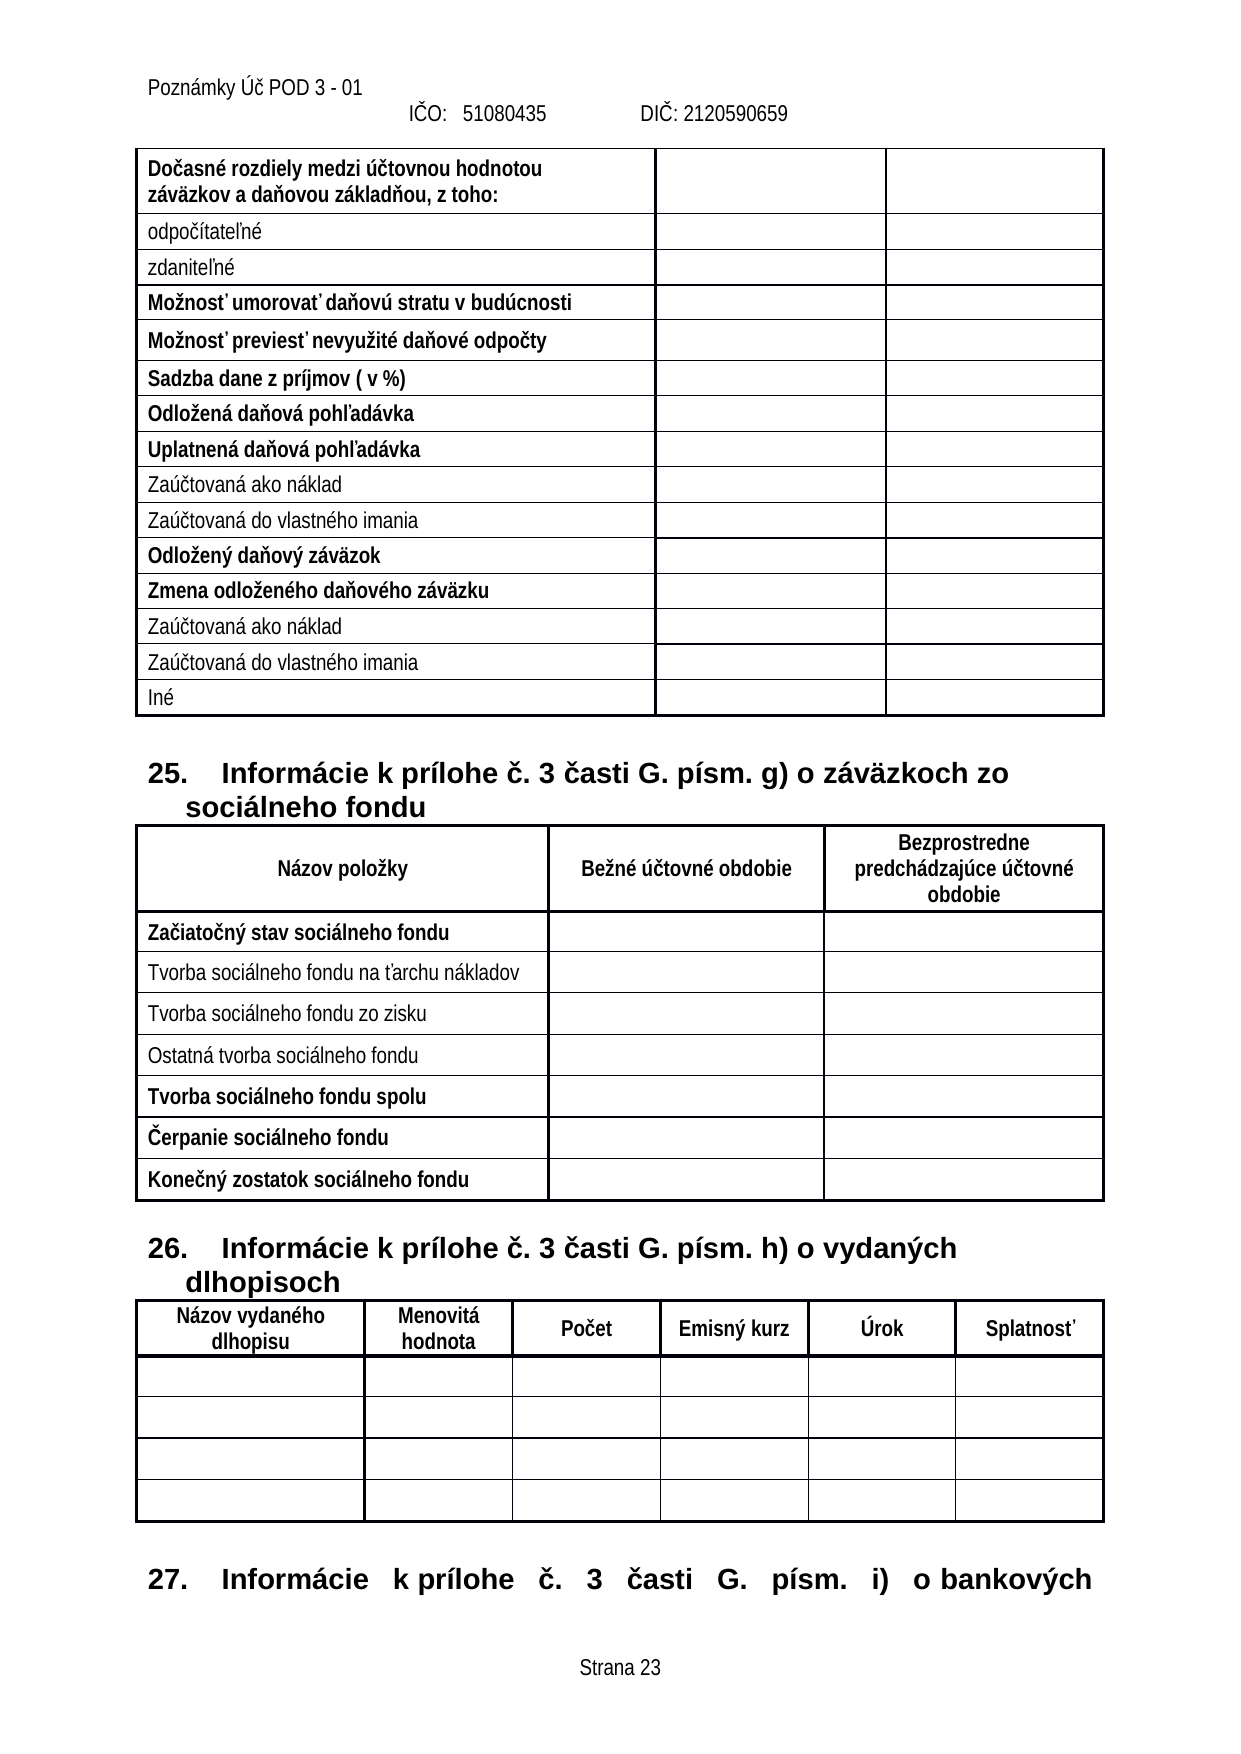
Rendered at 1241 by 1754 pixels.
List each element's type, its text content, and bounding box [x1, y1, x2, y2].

table_cell [956, 1358, 1102, 1396]
table_cell [657, 539, 885, 572]
table_cell [887, 645, 1102, 679]
table_cell [366, 1358, 512, 1396]
table_cell [956, 1480, 1102, 1520]
table_cell [825, 1118, 1102, 1158]
table_cell [513, 1358, 660, 1396]
table_cell [657, 467, 885, 502]
table_cell [887, 250, 1102, 284]
table_cell [887, 539, 1102, 572]
table_cell Zmena odloženého daňového záväzku [138, 574, 654, 608]
table_cell [138, 1397, 363, 1437]
table_cell Ostatná tvorba sociálneho fondu [138, 1035, 547, 1075]
table_cell [661, 1480, 808, 1520]
table_cell [366, 1439, 512, 1478]
table_cell [887, 467, 1102, 502]
table_cell [657, 320, 885, 360]
table_cell [809, 1397, 955, 1437]
title Informácie k prílohe č. 3 časti G. písm. i) o bankových [148, 1562, 1092, 1596]
table_cell [825, 1035, 1102, 1075]
table_cell [956, 1439, 1102, 1478]
table_cell Možnosť umorovať daňovú stratu v budúcnosti [138, 286, 654, 318]
table_cell [657, 149, 885, 213]
table_cell [887, 396, 1102, 431]
table_header Emisný kurz [662, 1302, 807, 1354]
table_cell [657, 574, 885, 608]
table_cell [657, 214, 885, 249]
table_cell [366, 1480, 512, 1520]
table_cell Sadzba dane z príjmov ( v %) [138, 361, 654, 395]
table_cell [887, 680, 1102, 714]
table_cell [550, 993, 823, 1034]
table_cell Zaúčtovaná do vlastného imania [138, 503, 654, 537]
table_header Počet [514, 1302, 659, 1354]
table_cell [550, 1035, 823, 1075]
table_cell zdaniteľné [138, 250, 654, 284]
table_cell [657, 250, 885, 284]
table_cell [657, 361, 885, 395]
table_cell [513, 1439, 660, 1478]
table_cell [657, 609, 885, 643]
table_header Splatnosť [957, 1302, 1102, 1354]
table_header Úrok [810, 1302, 954, 1354]
table_cell [550, 952, 823, 992]
table_cell [825, 1076, 1102, 1116]
table_header Bežné účtovné obdobie [550, 827, 823, 909]
table_cell Odložená daňová pohľadávka [138, 396, 654, 431]
table_cell Zaúčtovaná ako náklad [138, 467, 654, 502]
table_header Názov položky [138, 827, 547, 909]
table_cell [825, 952, 1102, 992]
table_cell [887, 361, 1102, 395]
table_cell [657, 680, 885, 714]
table_cell [657, 503, 885, 537]
table_cell [138, 1358, 363, 1396]
table_cell [513, 1397, 660, 1437]
table_cell [887, 214, 1102, 249]
table_header Menovitá hodnota [366, 1302, 511, 1354]
table_cell [550, 1076, 823, 1116]
table_cell [661, 1358, 808, 1396]
table_cell [825, 993, 1102, 1034]
table_cell Dočasné rozdiely medzi účtovnou hodnotou záväzkov a daňovou základňou, z toho: [138, 149, 654, 213]
table_cell [550, 1118, 823, 1158]
table_cell [825, 1159, 1102, 1199]
table_cell [138, 1439, 363, 1478]
table_cell [550, 1159, 823, 1199]
table_cell [887, 503, 1102, 537]
table_cell Konečný zostatok sociálneho fondu [138, 1159, 547, 1199]
table_cell [887, 609, 1102, 643]
table_cell [887, 320, 1102, 360]
table_cell [887, 432, 1102, 466]
table_cell Tvorba sociálneho fondu spolu [138, 1076, 547, 1116]
table_cell [809, 1480, 955, 1520]
table_cell odpočítateľné [138, 214, 654, 249]
table_cell Zaúčtovaná ako náklad [138, 609, 654, 643]
table_cell [513, 1480, 660, 1520]
table_cell [825, 913, 1102, 951]
table_cell Zaúčtovaná do vlastného imania [138, 644, 654, 679]
table_cell [138, 1480, 363, 1520]
table_cell Tvorba sociálneho fondu zo zisku [138, 993, 547, 1034]
table_cell Odložený daňový záväzok [138, 538, 654, 572]
table_cell [887, 149, 1102, 213]
table_cell [809, 1439, 955, 1478]
table_cell [657, 645, 885, 679]
table_cell [661, 1439, 808, 1478]
table_cell Iné [138, 680, 654, 714]
table_header Názov vydaného dlhopisu [138, 1302, 363, 1354]
table_cell [887, 286, 1102, 318]
table_cell [661, 1397, 808, 1437]
title Informácie k prílohe č. 3 časti G. písm. g) o záväzkoch zo sociálneho fondu [148, 757, 1092, 824]
table_cell [550, 913, 823, 951]
table_cell Uplatnená daňová pohľadávka [138, 432, 654, 466]
table_cell Tvorba sociálneho fondu na ťarchu nákladov [138, 952, 547, 992]
table_cell Začiatočný stav sociálneho fondu [138, 913, 547, 951]
table_cell [366, 1397, 512, 1437]
table_cell [956, 1397, 1102, 1437]
table_cell [887, 574, 1102, 608]
table_cell Čerpanie sociálneho fondu [138, 1118, 547, 1158]
table_cell [809, 1358, 955, 1396]
table_cell Možnosť previesť nevyužité daňové odpočty [138, 320, 654, 360]
title Informácie k prílohe č. 3 časti G. písm. h) o vydaných dlhopisoch [148, 1231, 1092, 1298]
table_cell [657, 432, 885, 466]
table_cell [657, 396, 885, 431]
table_cell [657, 286, 885, 318]
table_header Bezprostredne predchádzajúce účtovné obdobie [826, 827, 1102, 909]
